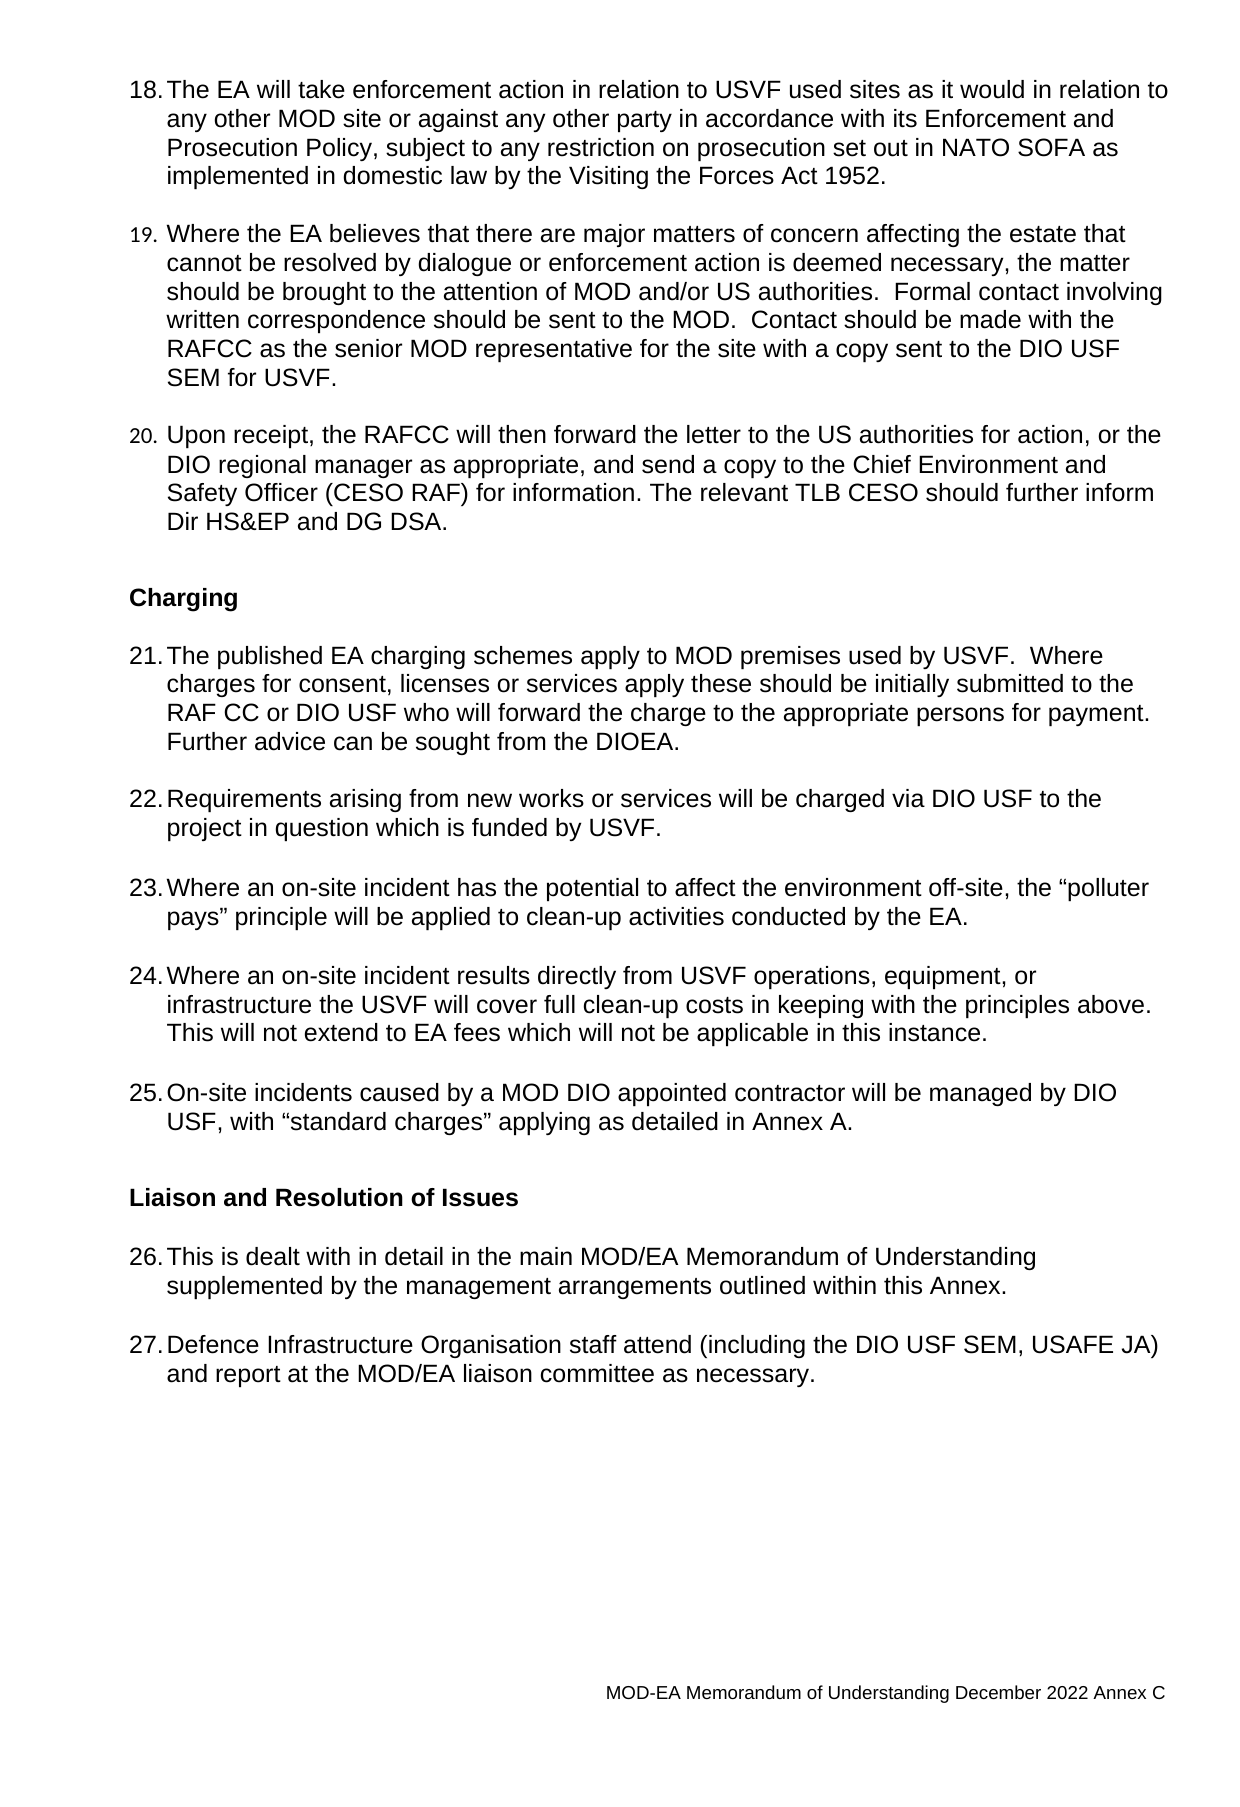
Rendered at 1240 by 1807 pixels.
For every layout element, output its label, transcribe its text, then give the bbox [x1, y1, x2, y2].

list Where an on-site incident results directly from USVF operations, equipment, or infrastructure the USVF will cover full clean-up costs in keeping with the principles above. This will not extend to EA fees which will not be applicable in this instance. [129, 961, 1177, 1047]
text Liaison and Resolution of Issues [91, 1183, 1177, 1212]
list The published EA charging schemes apply to MOD premises used by USVF. Where charges for consent, licenses or services apply these should be initially submitted to the RAF CC or DIO USF who will forward the charge to the appropriate persons for payment. Further advice can be sought from the DIOEA. [129, 641, 1177, 756]
list This is dealt with in detail in the main MOD/EA Memorandum of Understanding supplemented by the management arrangements outlined within this Annex. [129, 1242, 1177, 1300]
list On-site incidents caused by a MOD DIO appointed contractor will be managed by DIO USF, with “standard charges” applying as detailed in Annex A. [129, 1078, 1177, 1135]
list The EA will take enforcement action in relation to USVF used sites as it would in relation to any other MOD site or against any other party in accordance with its Enforcement and Prosecution Policy, subject to any restriction on prosecution set out in NATO SOFA as implemented in domestic law by the Visiting the Forces Act 1952. [129, 75, 1177, 190]
list Requirements arising from new works or services will be charged via DIO USF to the project in question which is funded by USVF. [129, 784, 1177, 842]
list Defence Infrastructure Organisation staff attend (including the DIO USF SEM, USAFE JA) and report at the MOD/EA liaison committee as necessary. [129, 1331, 1177, 1388]
list Upon receipt, the RAFCC will then forward the letter to the US authorities for action, or the DIO regional manager as appropriate, and send a copy to the Chief Environment and Safety Officer (CESO RAF) for information. The relevant TLB CESO should further inform Dir HS&EP and DG DSA. [129, 420, 1177, 536]
list Where an on-site incident has the potential to affect the environment off-site, the “polluter pays” principle will be applied to clean-up activities conducted by the EA. [129, 873, 1177, 930]
list Where the EA believes that there are major matters of concern affecting the estate that cannot be resolved by dialogue or enforcement action is deemed necessary, the matter should be brought to the attention of MOD and/or US authorities. Formal contact involving written correspondence should be sent to the MOD. Contact should be made with the RAFCC as the senior MOD representative for the site with a copy sent to the DIO USF SEM for USVF. [129, 219, 1177, 392]
text Charging [91, 583, 1177, 612]
